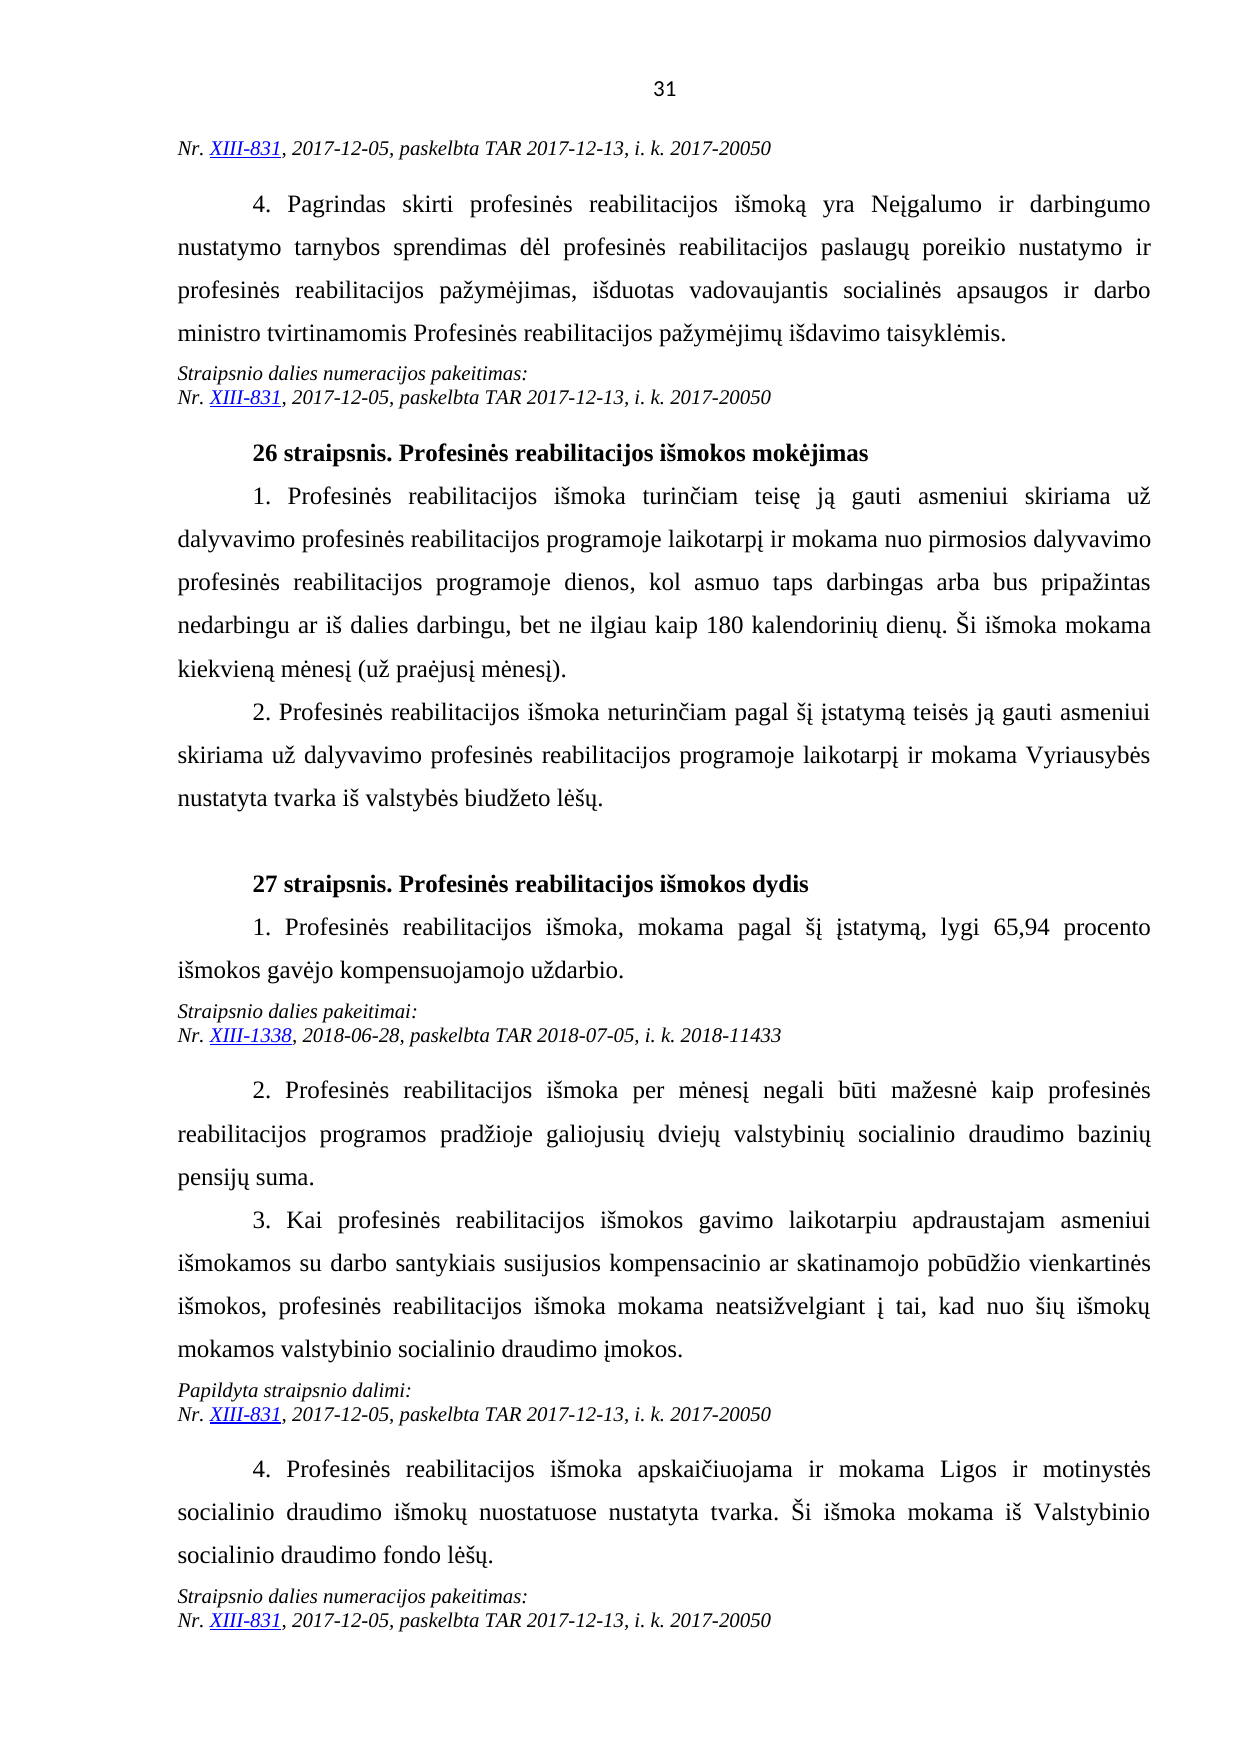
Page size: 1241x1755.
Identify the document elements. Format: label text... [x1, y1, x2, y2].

text 26 straipsnis. Profesinės reabilitacijos išmokos mokėjimas [177, 438, 1152, 467]
text 3. Kai profesinės reabilitacijos išmokos gavimo laikotarpiu apdraustajam asmeniui išmokamos su darbo santykiais susijusios kompensacinio ar skatinamojo pobūdžio vienkartinės išmokos, profesinės reabilitacijos išmoka mokama neatsižvelgiant į tai, kad nuo šių išmokų mokamos valstybinio socialinio draudimo įmokos. [177, 1205, 1152, 1363]
text Papildyta straipsnio dalimi: [177, 1377, 1152, 1402]
text 1. Profesinės reabilitacijos išmoka turinčiam teisę ją gauti asmeniui skiriama už dalyvavimo profesinės reabilitacijos programoje laikotarpį ir mokama nuo pirmosios dalyvavimo profesinės reabilitacijos programoje dienos, kol asmuo taps darbingas arba bus pripažintas nedarbingu ar iš dalies darbingu, bet ne ilgiau kaip 180 kalendorinių dienų. Ši išmoka mokama kiekvieną mėnesį (už praėjusį mėnesį). [177, 481, 1152, 682]
text Straipsnio dalies pakeitimai: [177, 999, 1152, 1023]
text Nr. XIII-1338, 2018-06-28, paskelbta TAR 2018-07-05, i. k. 2018-11433 [177, 1023, 1152, 1047]
text 27 straipsnis. Profesinės reabilitacijos išmokos dydis [177, 869, 1152, 898]
text Nr. XIII-831, 2017-12-05, paskelbta TAR 2017-12-13, i. k. 2017-20050 [177, 385, 1152, 409]
text Straipsnio dalies numeracijos pakeitimas: [177, 1584, 1152, 1608]
text 1. Profesinės reabilitacijos išmoka, mokama pagal šį įstatymą, lygi 65,94 procento išmokos gavėjo kompensuojamojo uždarbio. [177, 912, 1152, 984]
text Straipsnio dalies numeracijos pakeitimas: [177, 361, 1152, 385]
text Nr. XIII-831, 2017-12-05, paskelbta TAR 2017-12-13, i. k. 2017-20050 [177, 1608, 1152, 1632]
text 2. Profesinės reabilitacijos išmoka per mėnesį negali būti mažesnė kaip profesinės reabilitacijos programos pradžioje galiojusių dviejų valstybinių socialinio draudimo bazinių pensijų suma. [177, 1076, 1152, 1191]
text 4. Profesinės reabilitacijos išmoka apskaičiuojama ir mokama Ligos ir motinystės socialinio draudimo išmokų nuostatuose nustatyta tvarka. Ši išmoka mokama iš Valstybinio socialinio draudimo fondo lėšų. [177, 1454, 1152, 1569]
text Nr. XIII-831, 2017-12-05, paskelbta TAR 2017-12-13, i. k. 2017-20050 [177, 136, 1152, 160]
text 2. Profesinės reabilitacijos išmoka neturinčiam pagal šį įstatymą teisės ją gauti asmeniui skiriama už dalyvavimo profesinės reabilitacijos programoje laikotarpį ir mokama Vyriausybės nustatyta tvarka iš valstybės biudžeto lėšų. [177, 697, 1152, 812]
text Nr. XIII-831, 2017-12-05, paskelbta TAR 2017-12-13, i. k. 2017-20050 [177, 1402, 1152, 1426]
text 4. Pagrindas skirti profesinės reabilitacijos išmoką yra Neįgalumo ir darbingumo nustatymo tarnybos sprendimas dėl profesinės reabilitacijos paslaugų poreikio nustatymo ir profesinės reabilitacijos pažymėjimas, išduotas vadovaujantis socialinės apsaugos ir darbo ministro tvirtinamomis Profesinės reabilitacijos pažymėjimų išdavimo taisyklėmis. [177, 189, 1152, 347]
